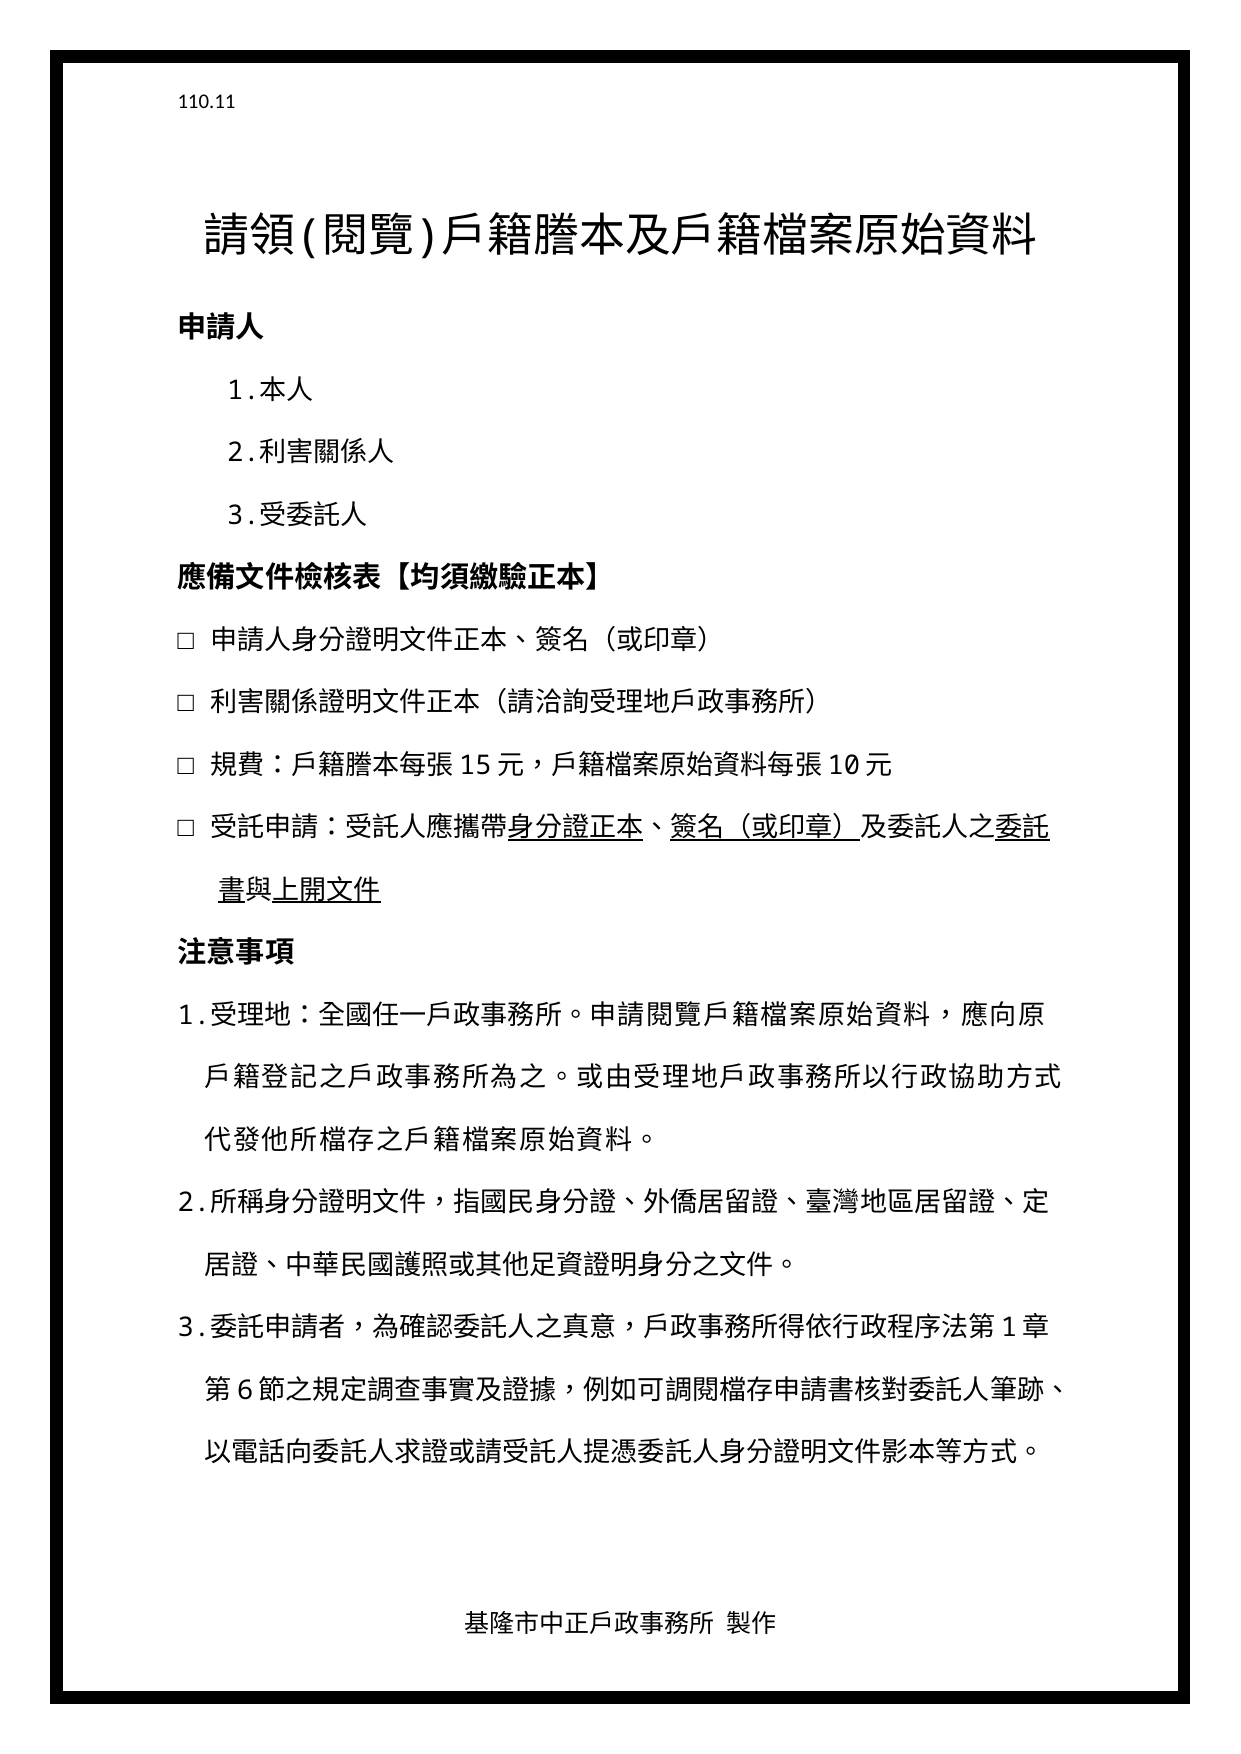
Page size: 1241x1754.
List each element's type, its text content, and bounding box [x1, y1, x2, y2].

text □ 利害關係證明文件正本（請洽詢受理地戶政事務所） [177, 658, 1063, 721]
text 3.委託申請者，為確認委託人之真意，戶政事務所得依行政程序法第1章第6節之規定調查事實及證據，例如可調閱檔存申請書核對委託人筆跡、以電話向委託人求證或請受託人提憑委託人身分證明文件影本等方式。 [177, 1283, 1063, 1471]
text 請領(閱覽)戶籍謄本及戶籍檔案原始資料 [177, 158, 1063, 283]
text 1.本人 [227, 346, 1038, 408]
text □ 受託申請：受託人應攜帶身分證正本、簽名（或印章）及委託人之委託書與上開文件 [177, 783, 1063, 908]
text □ 申請人身分證明文件正本、簽名（或印章） [177, 596, 1038, 658]
text 3.受委託人 [227, 471, 1038, 533]
text 應備文件檢核表【均須繳驗正本】 [177, 533, 1063, 596]
subtitle 1.受理地：全國任一戶政事務所。申請閱覽戶籍檔案原始資料，應向原戶籍登記之戶政事務所為之。或由受理地戶政事務所以行政協助方式代發他所檔存之戶籍檔案原始資料。 [177, 971, 1063, 1158]
subtitle 注意事項 [177, 908, 1063, 971]
subtitle 2.所稱身分證明文件，指國民身分證、外僑居留證、臺灣地區居留證、定居證、中華民國護照或其他足資證明身分之文件。 [177, 1158, 1063, 1283]
text 2.利害關係人 [227, 408, 1038, 471]
text □ 規費：戶籍謄本每張15元，戶籍檔案原始資料每張10元 [177, 721, 1063, 783]
text 申請人 [177, 283, 1063, 346]
